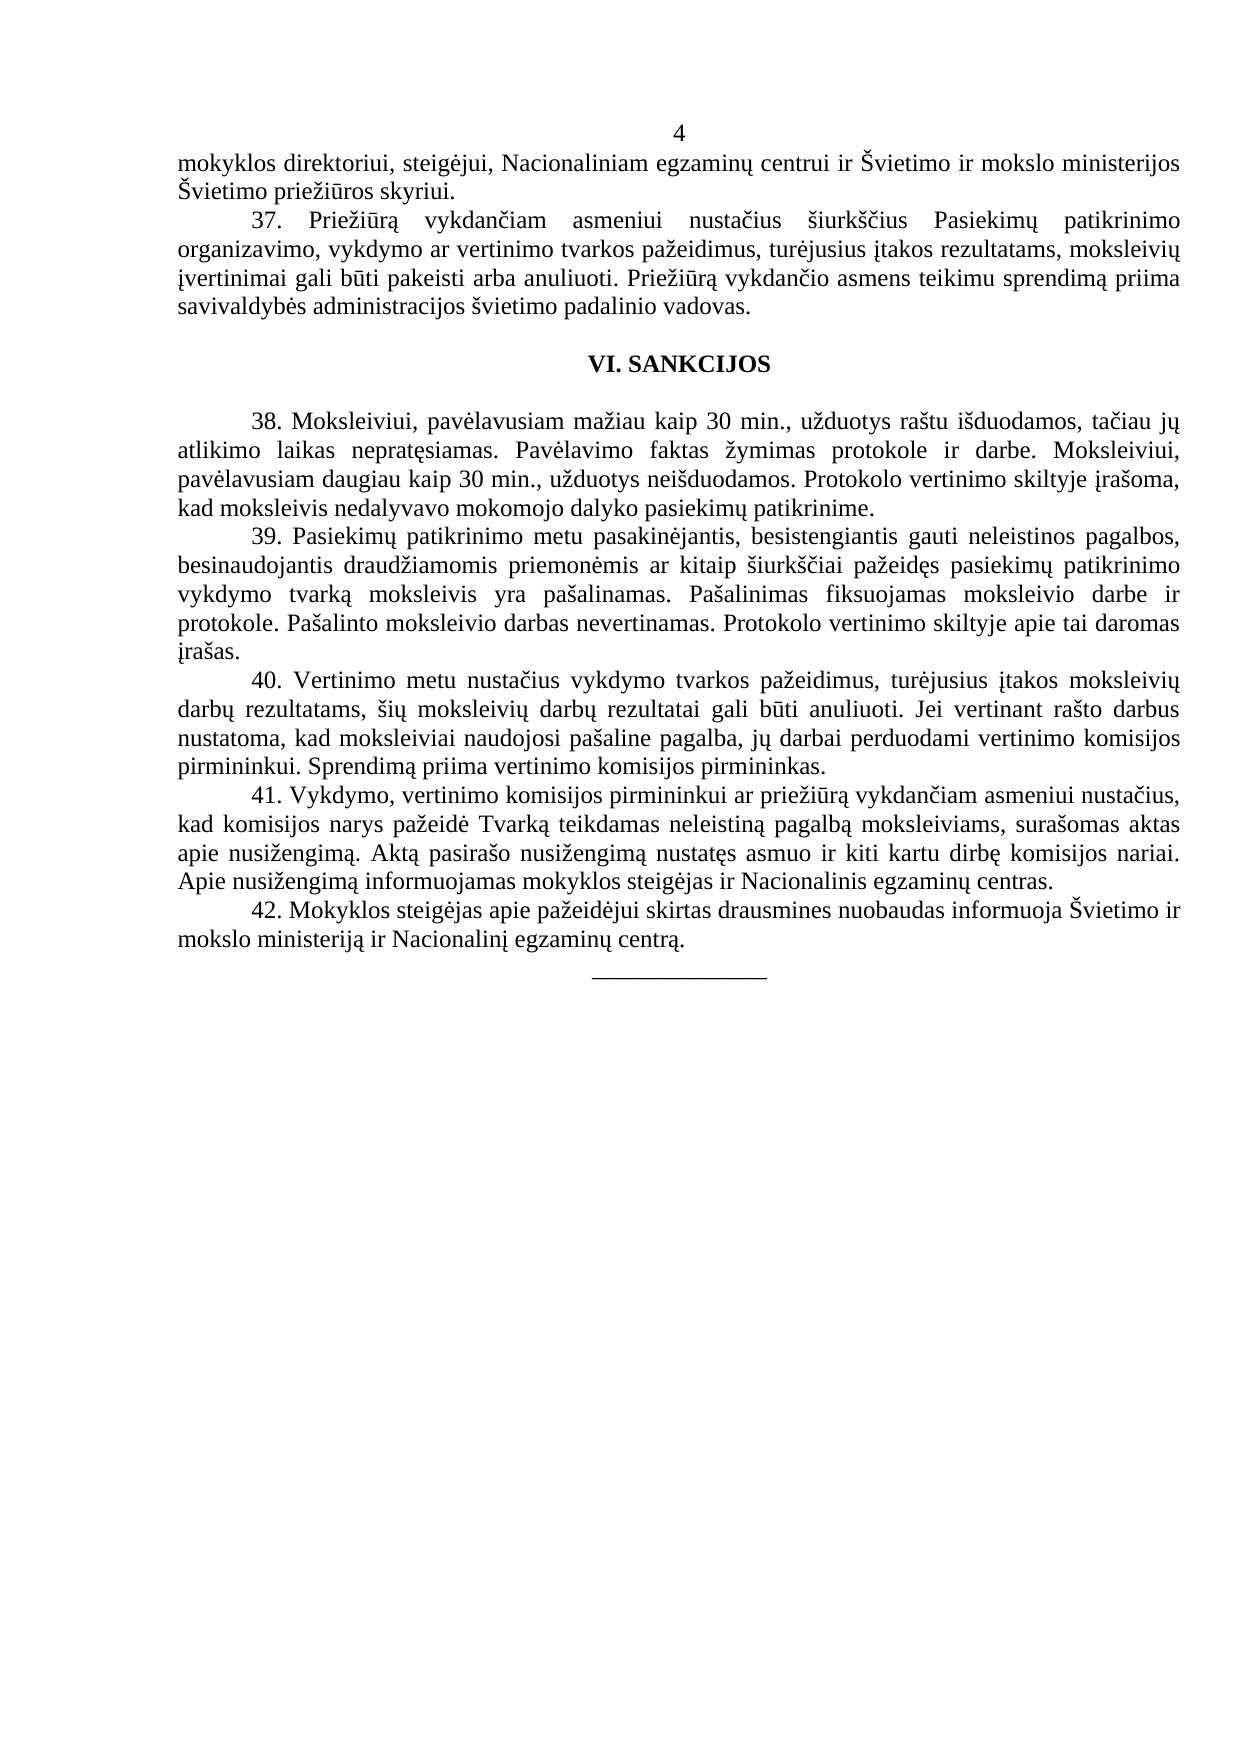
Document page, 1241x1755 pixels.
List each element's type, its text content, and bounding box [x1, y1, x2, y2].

text mokyklos direktoriui, steigėjui, Nacionaliniam egzaminų centrui ir Švietimo ir mokslo ministerijos Švietimo priežiūros skyriui. [177, 148, 1181, 205]
text 41. Vykdymo, vertinimo komisijos pirmininkui ar priežiūrą vykdančiam asmeniui nustačius, kad komisijos narys pažeidė Tvarką teikdamas neleistiną pagalbą moksleiviams, surašomas aktas apie nusižengimą. Aktą pasirašo nusižengimą nustatęs asmuo ir kiti kartu dirbę komisijos nariai. Apie nusižengimą informuojamas mokyklos steigėjas ir Nacionalinis egzaminų centras. [177, 780, 1181, 895]
text 38. Moksleiviui, pavėlavusiam mažiau kaip 30 min., užduotys raštu išduodamos, tačiau jų atlikimo laikas nepratęsiamas. Pavėlavimo faktas žymimas protokole ir darbe. Moksleiviui, pavėlavusiam daugiau kaip 30 min., užduotys neišduodamos. Protokolo vertinimo skiltyje įrašoma, kad moksleivis nedalyvavo mokomojo dalyko pasiekimų patikrinime. [177, 406, 1181, 521]
text VI. SANKCIJOS [177, 349, 1181, 378]
text ______________ [177, 953, 1181, 981]
text 37. Priežiūrą vykdančiam asmeniui nustačius šiurkščius Pasiekimų patikrinimo organizavimo, vykdymo ar vertinimo tvarkos pažeidimus, turėjusius įtakos rezultatams, moksleivių įvertinimai gali būti pakeisti arba anuliuoti. Priežiūrą vykdančio asmens teikimu sprendimą priima savivaldybės administracijos švietimo padalinio vadovas. [177, 205, 1181, 320]
text 42. Mokyklos steigėjas apie pažeidėjui skirtas drausmines nuobaudas informuoja Švietimo ir mokslo ministeriją ir Nacionalinį egzaminų centrą. [177, 895, 1181, 953]
text 39. Pasiekimų patikrinimo metu pasakinėjantis, besistengiantis gauti neleistinos pagalbos, besinaudojantis draudžiamomis priemonėmis ar kitaip šiurkščiai pažeidęs pasiekimų patikrinimo vykdymo tvarką moksleivis yra pašalinamas. Pašalinimas fiksuojamas moksleivio darbe ir protokole. Pašalinto moksleivio darbas nevertinamas. Protokolo vertinimo skiltyje apie tai daromas įrašas. [177, 521, 1181, 665]
text 40. Vertinimo metu nustačius vykdymo tvarkos pažeidimus, turėjusius įtakos moksleivių darbų rezultatams, šių moksleivių darbų rezultatai gali būti anuliuoti. Jei vertinant rašto darbus nustatoma, kad moksleiviai naudojosi pašaline pagalba, jų darbai perduodami vertinimo komisijos pirmininkui. Sprendimą priima vertinimo komisijos pirmininkas. [177, 665, 1181, 780]
